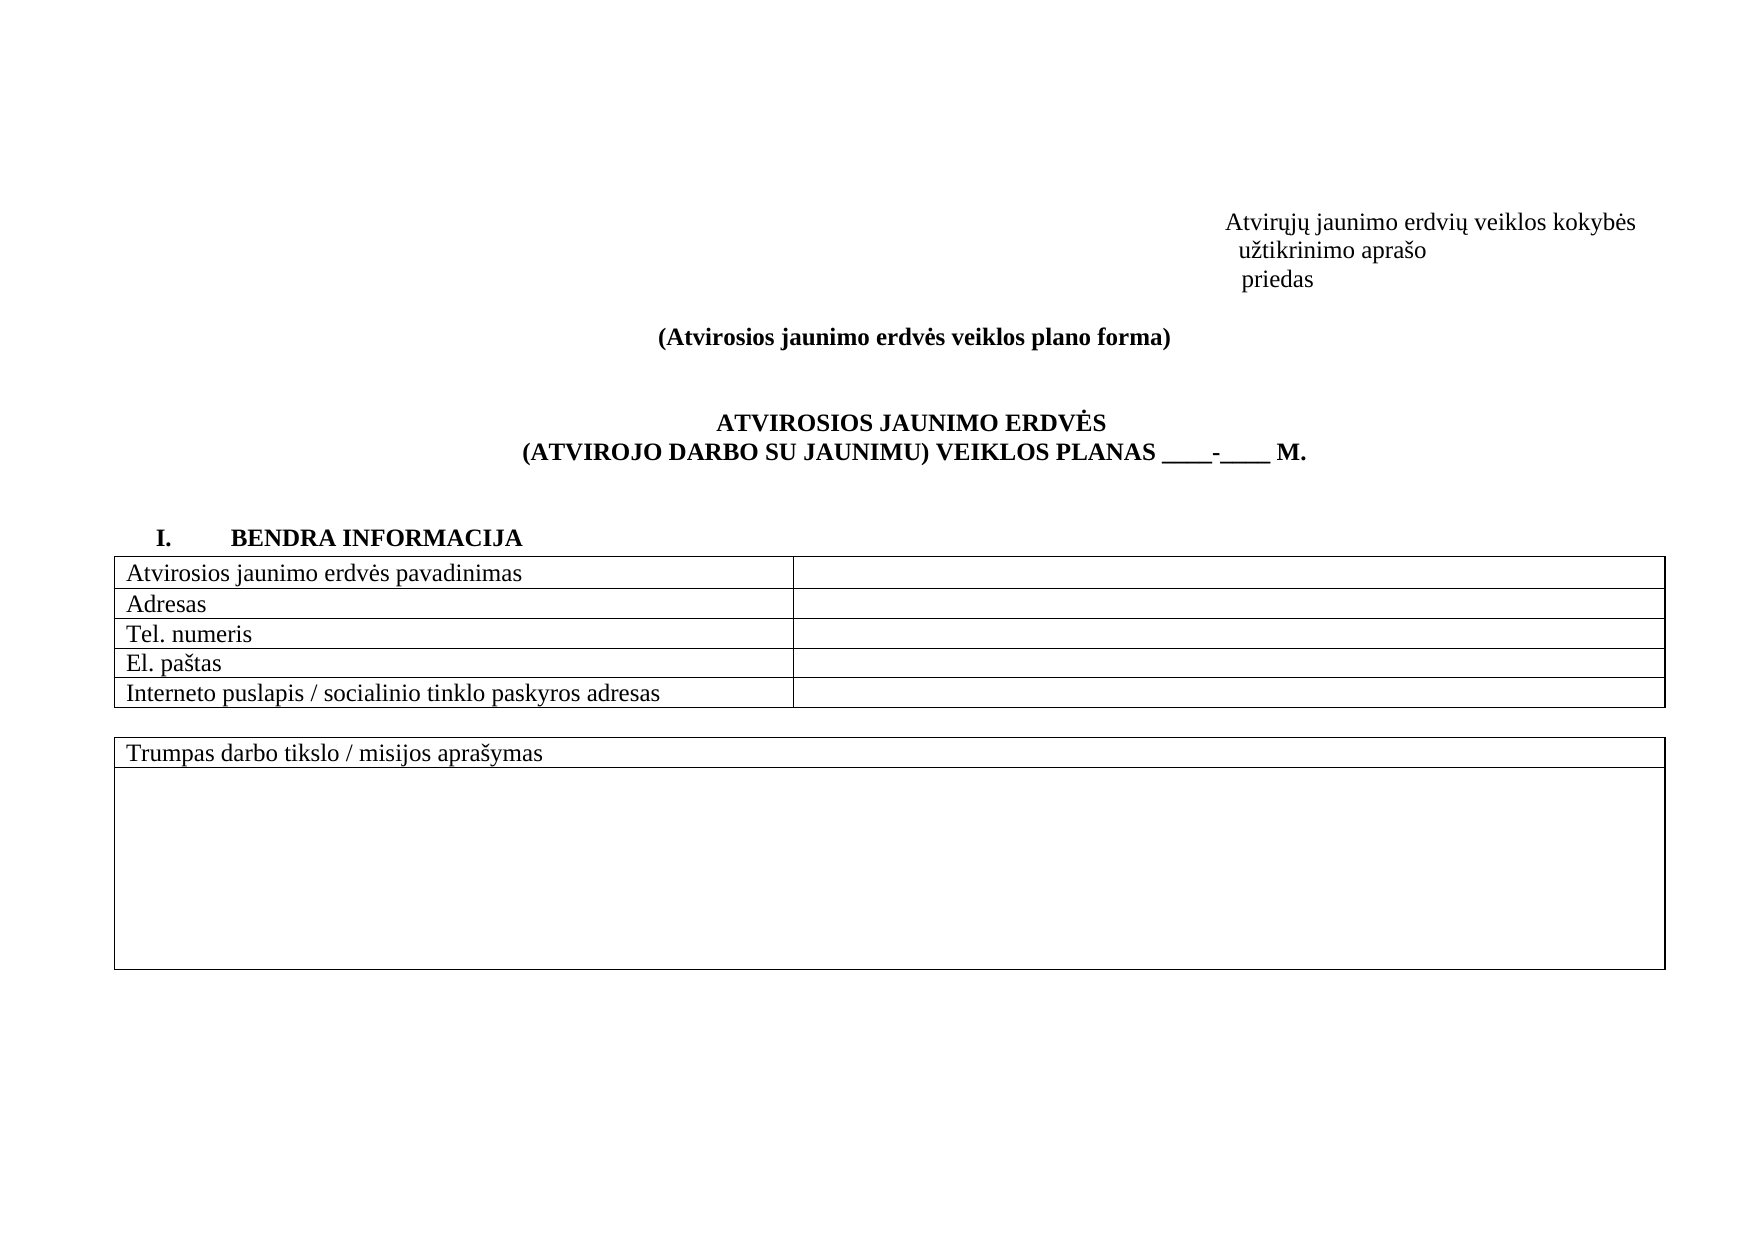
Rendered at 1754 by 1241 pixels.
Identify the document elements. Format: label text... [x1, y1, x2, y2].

table_header Trumpas darbo tikslo / misijos aprašymas [115, 738, 1664, 767]
table_cell [115, 768, 1664, 969]
table_cell Tel. numeris [115, 619, 793, 647]
table_header Atvirosios jaunimo erdvės pavadinimas [115, 557, 793, 588]
table_cell [794, 619, 1664, 647]
table_cell Interneto puslapis / socialinio tinklo paskyros adresas [115, 678, 793, 707]
table_cell El. paštas [115, 649, 793, 677]
table_cell [794, 589, 1664, 618]
table_cell [794, 678, 1664, 707]
table_header [794, 557, 1664, 588]
table_cell [794, 649, 1664, 677]
text (ATVIROJO DARBO SU JAUNIMU) VEIKLOS PLANAS ____-____ M. [193, 437, 1636, 465]
text ATVIROSIOS JAUNIMO ERDVĖS [193, 408, 1636, 437]
text I. BENDRA INFORMACIJA [156, 523, 1636, 552]
text (Atvirosios jaunimo erdvės veiklos plano forma) [193, 322, 1636, 350]
table_cell Adresas [115, 589, 793, 618]
text Atvirųjų jaunimo erdvių veiklos kokybės [253, 207, 1636, 235]
text užtikrinimo aprašo [118, 235, 1636, 264]
text priedas [118, 264, 1636, 293]
